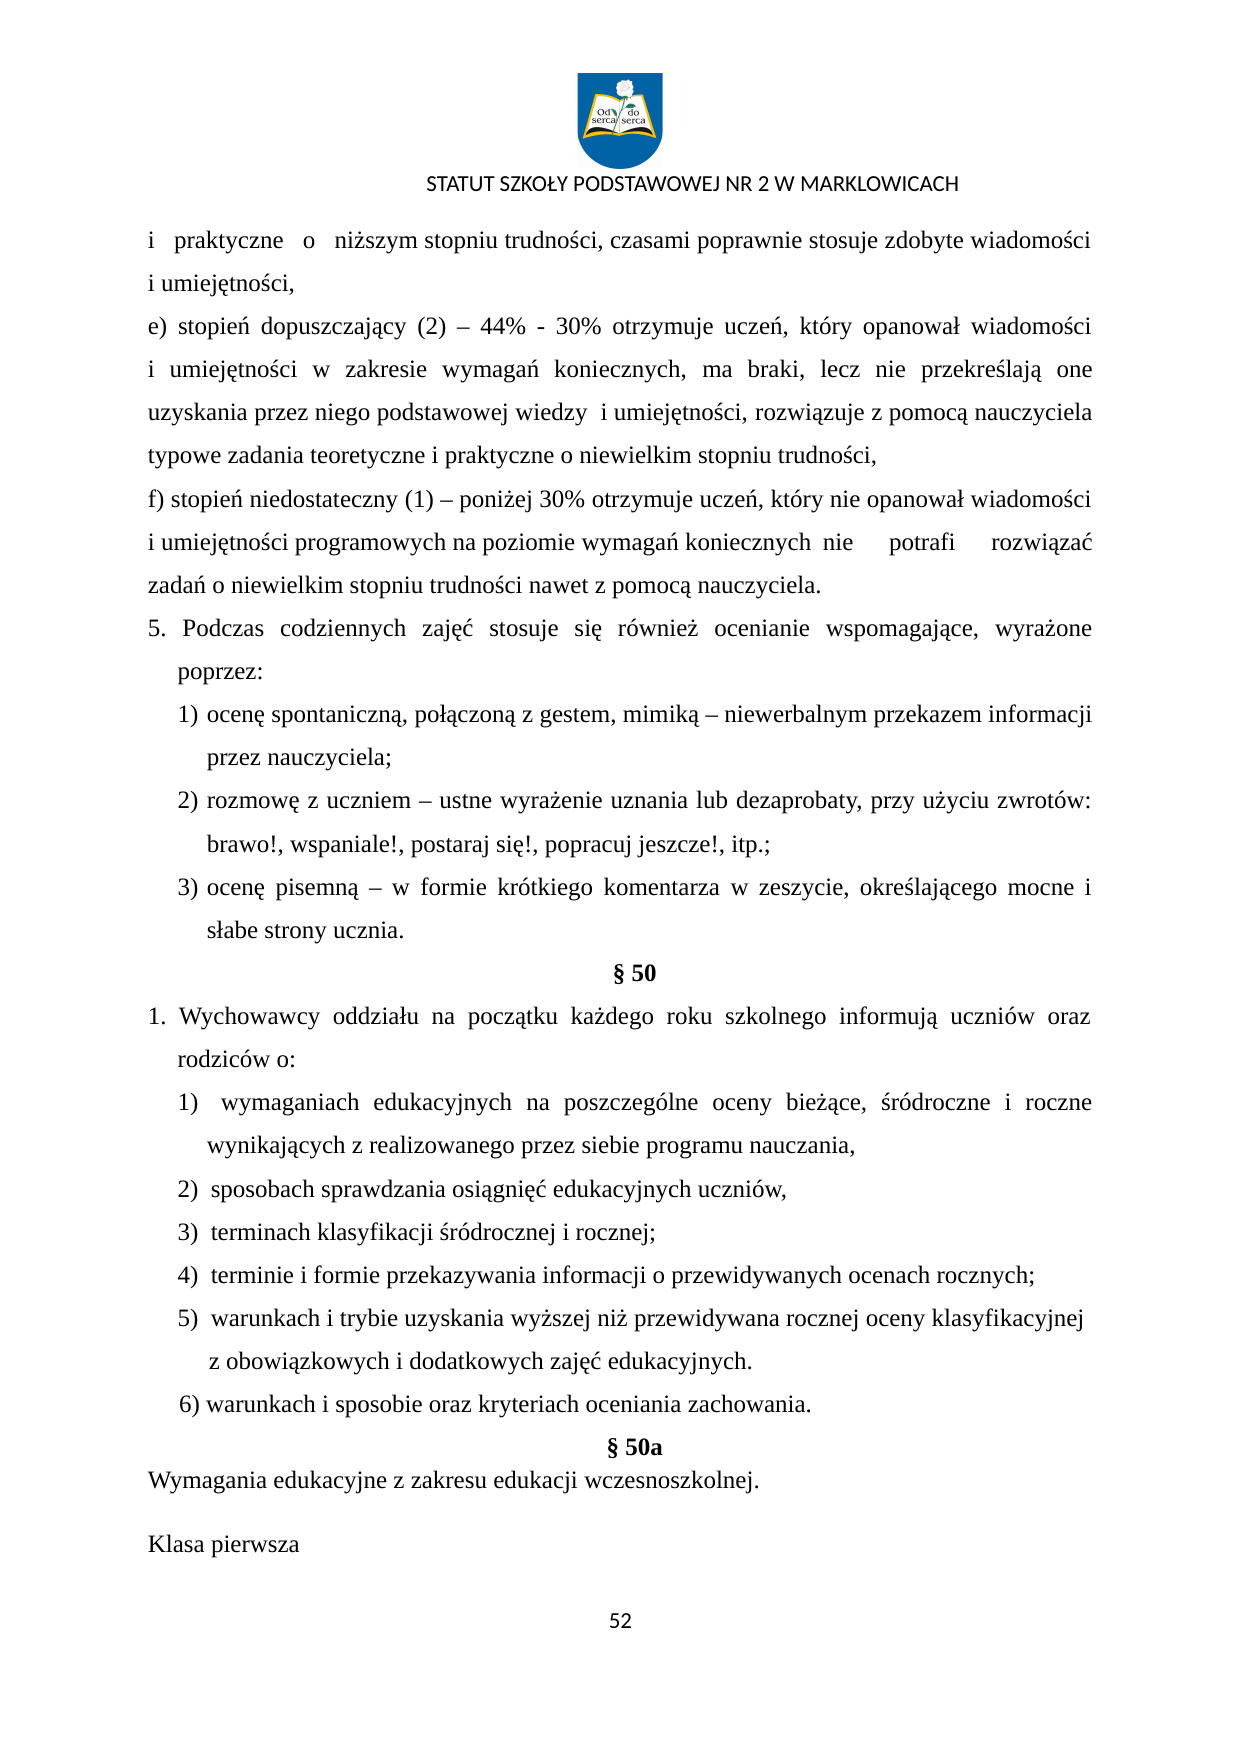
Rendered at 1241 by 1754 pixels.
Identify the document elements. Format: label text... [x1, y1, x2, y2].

text § 50a [177, 1432, 1092, 1461]
text Klasa pierwsza [148, 1529, 1093, 1558]
text z obowiązkowych i dodatkowych zajęć edukacyjnych. [177, 1346, 1093, 1375]
text 4) terminie i formie przekazywania informacji o przewidywanych ocenach rocznych; [177, 1260, 1093, 1289]
text 5) warunkach i trybie uzyskania wyższej niż przewidywana rocznej oceny klasyfikacyjnej [177, 1303, 1093, 1332]
list wymaganiach edukacyjnych na poszczególne oceny bieżące, śródroczne i roczne wynikających z realizowanego przez siebie programu nauczania, [177, 1087, 1093, 1159]
list 1. Wychowawcy oddziału na początku każdego roku szkolnego informują uczniów oraz rodziców o: [148, 1001, 1092, 1073]
text i praktyczne o niższym stopniu trudności, czasami poprawnie stosuje zdobyte wiadomości i umiejętności, [148, 225, 1093, 297]
text § 50 [177, 958, 1092, 987]
text 3) terminach klasyfikacji śródrocznej i rocznej; [177, 1217, 1093, 1246]
text Wymagania edukacyjne z zakresu edukacji wczesnoszkolnej. [148, 1465, 1093, 1494]
list ocenę spontaniczną, połączoną z gestem, mimiką – niewerbalnym przekazem informacji przez nauczyciela; [177, 699, 1093, 771]
text f) stopień niedostateczny (1) – poniżej 30% otrzymuje uczeń, który nie opanował wiadomości i umiejętności programowych na poziomie wymagań koniecznych nie potrafi rozwiązać zadań o niewielkim stopniu trudności nawet z pomocą nauczyciela. [148, 484, 1093, 599]
list 5. Podczas codziennych zajęć stosuje się również ocenianie wspomagające, wyrażone poprzez: [148, 613, 1093, 685]
text e) stopień dopuszczający (2) – 44% - 30% otrzymuje uczeń, który opanował wiadomości i umiejętności w zakresie wymagań koniecznych, ma braki, lecz nie przekreślają one uzyskania przez niego podstawowej wiedzy i umiejętności, rozwiązuje z pomocą nauczyciela typowe zadania teoretyczne i praktyczne o niewielkim stopniu trudności, [148, 311, 1093, 469]
list ocenę pisemną – w formie krótkiego komentarza w zeszycie, określającego mocne i słabe strony ucznia. [177, 872, 1093, 944]
list rozmowę z uczniem – ustne wyrażenie uznania lub dezaprobaty, przy użyciu zwrotów: brawo!, wspaniale!, postaraj się!, popracuj jeszcze!, itp.; [177, 786, 1093, 857]
text 2) sposobach sprawdzania osiągnięć edukacyjnych uczniów, [177, 1174, 1093, 1202]
text 6) warunkach i sposobie oraz kryteriach oceniania zachowania. [148, 1389, 1093, 1418]
